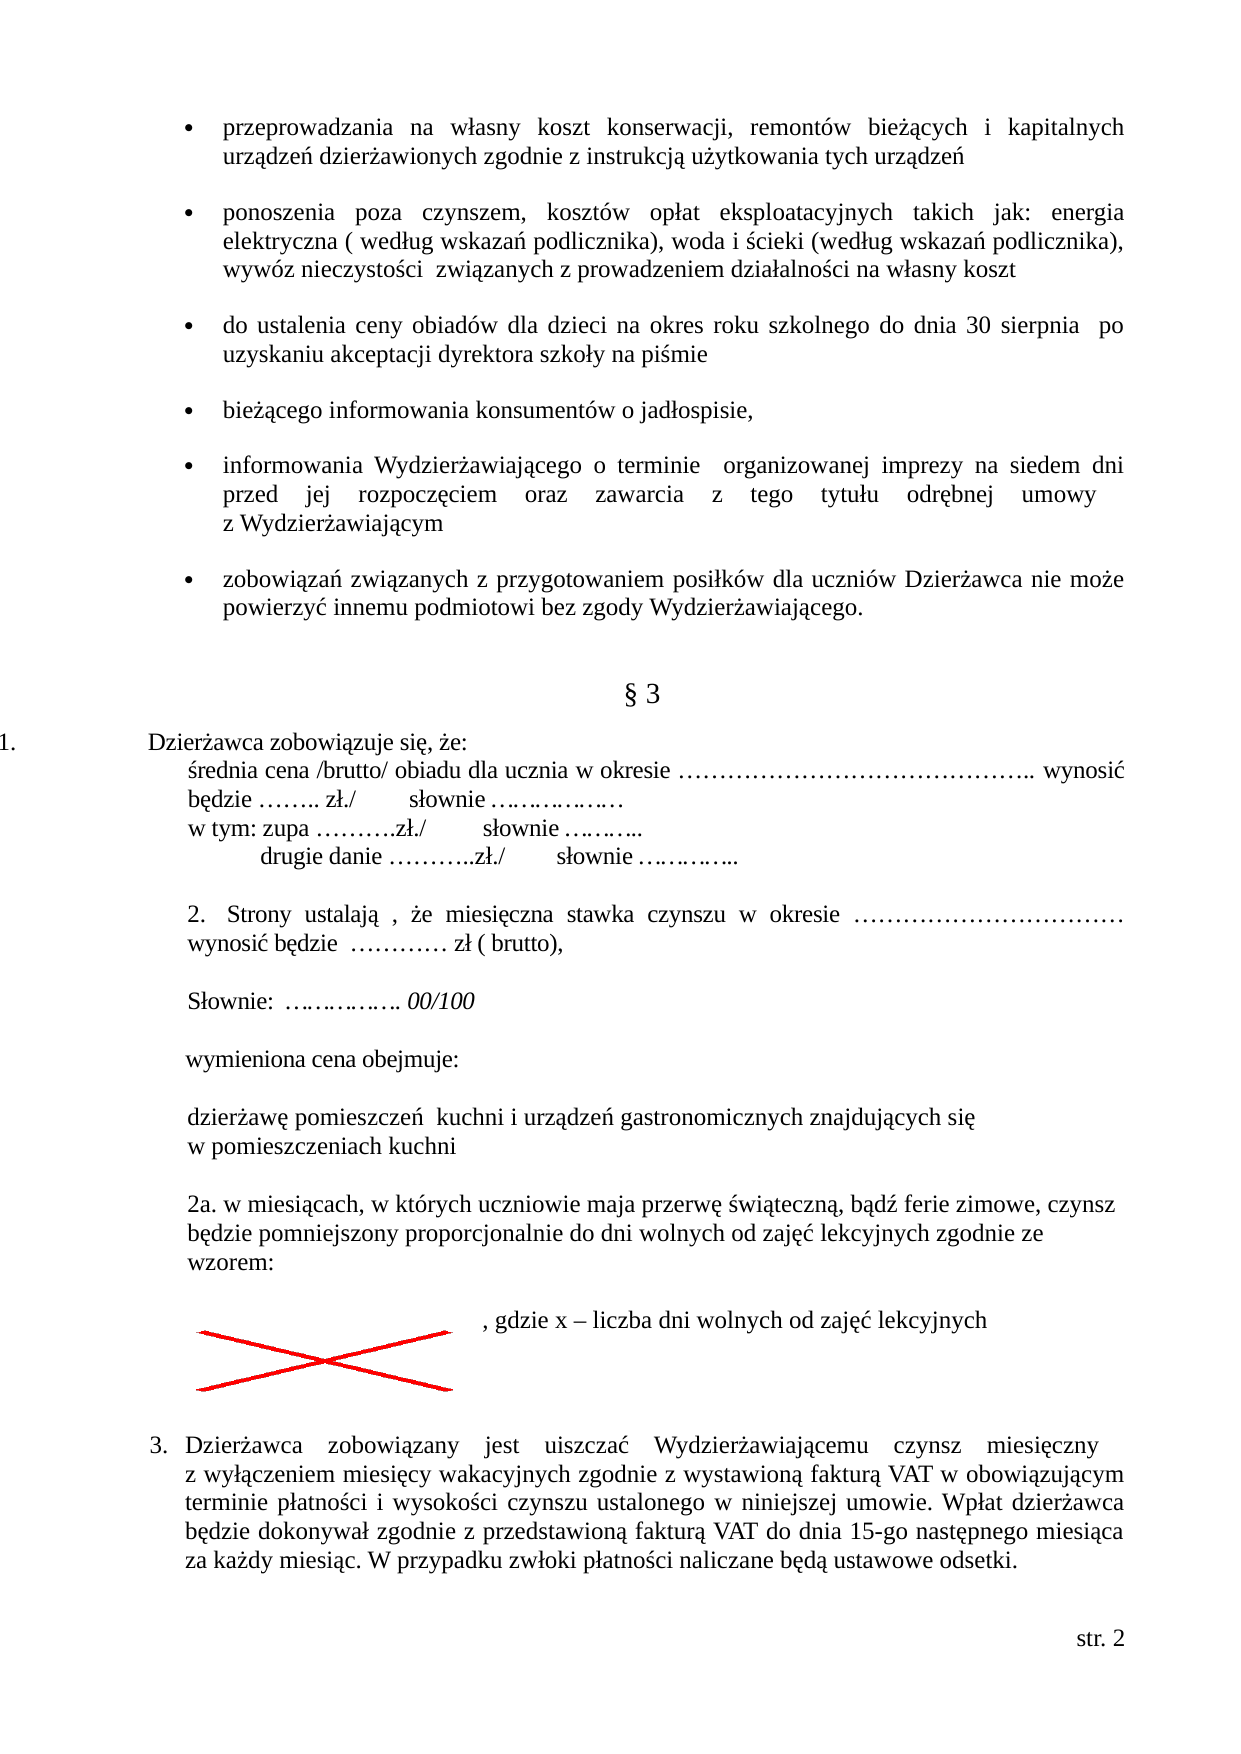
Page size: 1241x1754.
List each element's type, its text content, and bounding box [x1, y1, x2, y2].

list zobowiązań związanych z przygotowaniem posiłków dla uczniów Dzierżawca nie może powierzyć innemu podmiotowi bez zgody Wydzierżawiającego. [185, 564, 1125, 621]
list Dzierżawca zobowiązany jest uiszczać Wydzierżawiającemu czynsz miesięczny z wyłączeniem miesięcy wakacyjnych zgodnie z wystawioną fakturą VAT w obowiązującym terminie płatności i wysokości czynszu ustalonego w niniejszej umowie. Wpłat dzierżawca będzie dokonywał zgodnie z przedstawioną fakturą VAT do dnia 15-go następnego miesiąca za każdy miesiąc. W przypadku zwłoki płatności naliczane będą ustawowe odsetki. [149, 1430, 1125, 1574]
list informowania Wydzierżawiającego o terminie organizowanej imprezy na siedem dni przed jej rozpoczęciem oraz zawarcia z tego tytułu odrębnej umowy z Wydzierżawiającym [185, 450, 1125, 537]
list przeprowadzania na własny koszt konserwacji, remontów bieżących i kapitalnych urządzeń dzierżawionych zgodnie z instrukcją użytkowania tych urządzeń [185, 112, 1125, 170]
text Słownie: ……………. 00/100 [187, 986, 1125, 1015]
list bieżącego informowania konsumentów o jadłospisie, [185, 395, 1125, 423]
list do ustalenia ceny obiadów dla dzieci na okres roku szkolnego do dnia 30 sierpnia po uzyskaniu akceptacji dyrektora szkoły na piśmie [185, 310, 1125, 368]
text , gdzie x – liczba dni wolnych od zajęć lekcyjnych [187, 1305, 1125, 1392]
text drugie danie ………..zł./ słownie ………….. [188, 842, 1125, 870]
list Dzierżawca zobowiązuje się, że: [0, 728, 1125, 756]
text w tym: zupa ……….zł./ słownie ……….. [188, 813, 1125, 842]
text wymieniona cena obejmuje: [149, 1044, 1125, 1073]
text dzierżawę pomieszczeń kuchni i urządzeń gastronomicznych znajdujących się w pomieszczeniach kuchni [187, 1102, 1125, 1160]
list Strony ustalają , że miesięczna stawka czynszu w okresie …………………………… wynosić będzie ………… zł ( brutto), [187, 900, 1125, 957]
text średnia cena /brutto/ obiadu dla ucznia w okresie …………………………………….. wynosić będzie …….. zł./ słownie ……………… [188, 756, 1125, 813]
text 2a. w miesiącach, w których uczniowie maja przerwę świąteczną, bądź ferie zimowe, czynsz będzie pomniejszony proporcjonalnie do dni wolnych od zajęć lekcyjnych zgodnie ze wzorem: [187, 1189, 1125, 1276]
list ponoszenia poza czynszem, kosztów opłat eksploatacyjnych takich jak: energia elektryczna ( według wskazań podlicznika), woda i ścieki (według wskazań podlicznika), wywóz nieczystości związanych z prowadzeniem działalności na własny koszt [185, 197, 1125, 283]
text § 3 [369, 658, 915, 715]
